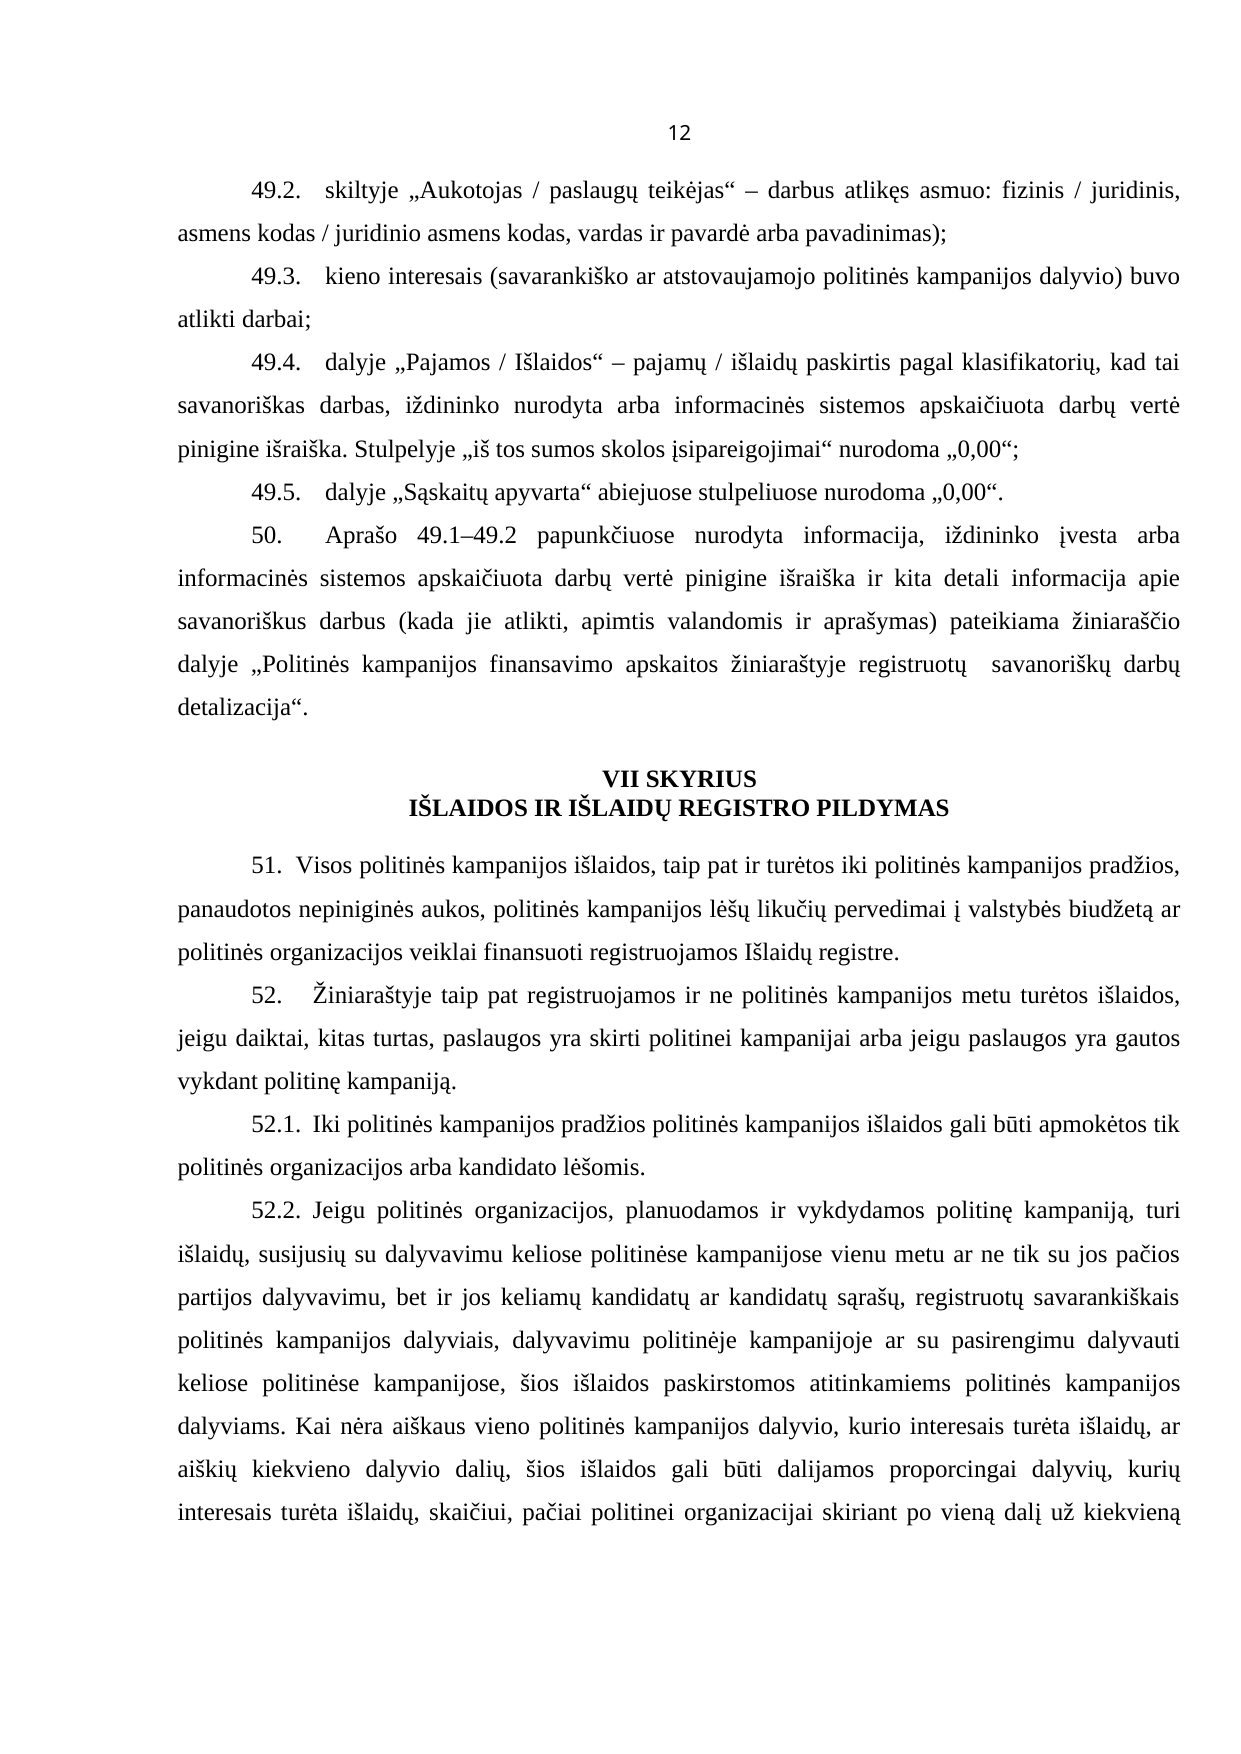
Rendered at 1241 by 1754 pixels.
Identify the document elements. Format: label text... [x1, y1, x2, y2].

text 49.2. skiltyje „Aukotojas / paslaugų teikėjas“ – darbus atlikęs asmuo: fizinis / juridinis, asmens kodas / juridinio asmens kodas, vardas ir pavardė arba pavadinimas); [177, 175, 1181, 247]
text 52. Žiniaraštyje taip pat registruojamos ir ne politinės kampanijos metu turėtos išlaidos, jeigu daiktai, kitas turtas, paslaugos yra skirti politinei kampanijai arba jeigu paslaugos yra gautos vykdant politinę kampaniją. [177, 980, 1181, 1095]
text 52.1. Iki politinės kampanijos pradžios politinės kampanijos išlaidos gali būti apmokėtos tik politinės organizacijos arba kandidato lėšomis. [177, 1109, 1181, 1181]
text 50. Aprašo 49.1–49.2 papunkčiuose nurodyta informacija, iždininko įvesta arba informacinės sistemos apskaičiuota darbų vertė pinigine išraiška ir kita detali informacija apie savanoriškus darbus (kada jie atlikti, apimtis valandomis ir aprašymas) pateikiama žiniaraščio dalyje „Politinės kampanijos finansavimo apskaitos žiniaraštyje registruotų savanoriškų darbų detalizacija“. [177, 520, 1181, 721]
text IŠLAIDOS IR IŠLAIDŲ REGISTRO PILDYMAS [177, 793, 1181, 822]
text 52.2. Jeigu politinės organizacijos, planuodamos ir vykdydamos politinę kampaniją, turi išlaidų, susijusių su dalyvavimu keliose politinėse kampanijose vienu metu ar ne tik su jos pačios partijos dalyvavimu, bet ir jos keliamų kandidatų ar kandidatų sąrašų, registruotų savarankiškais politinės kampanijos dalyviais, dalyvavimu politinėje kampanijoje ar su pasirengimu dalyvauti keliose politinėse kampanijose, šios išlaidos paskirstomos atitinkamiems politinės kampanijos dalyviams. Kai nėra aiškaus vieno politinės kampanijos dalyvio, kurio interesais turėta išlaidų, ar aiškių kiekvieno dalyvio dalių, šios išlaidos gali būti dalijamos proporcingai dalyvių, kurių interesais turėta išlaidų, skaičiui, pačiai politinei organizacijai skiriant po vieną dalį už kiekvieną [177, 1196, 1181, 1526]
text 49.4. dalyje „Pajamos / Išlaidos“ – pajamų / išlaidų paskirtis pagal klasifikatorių, kad tai savanoriškas darbas, iždininko nurodyta arba informacinės sistemos apskaičiuota darbų vertė pinigine išraiška. Stulpelyje „iš tos sumos skolos įsipareigojimai“ nurodoma „0,00“; [177, 347, 1181, 462]
text VII SKYRIUS [177, 764, 1181, 793]
text 49.5. dalyje „Sąskaitų apyvarta“ abiejuose stulpeliuose nurodoma „0,00“. [177, 477, 1181, 506]
text 49.3. kieno interesais (savarankiško ar atstovaujamojo politinės kampanijos dalyvio) buvo atlikti darbai; [177, 261, 1181, 333]
text 51. Visos politinės kampanijos išlaidos, taip pat ir turėtos iki politinės kampanijos pradžios, panaudotos nepiniginės aukos, politinės kampanijos lėšų likučių pervedimai į valstybės biudžetą ar politinės organizacijos veiklai finansuoti registruojamos Išlaidų registre. [177, 851, 1181, 966]
